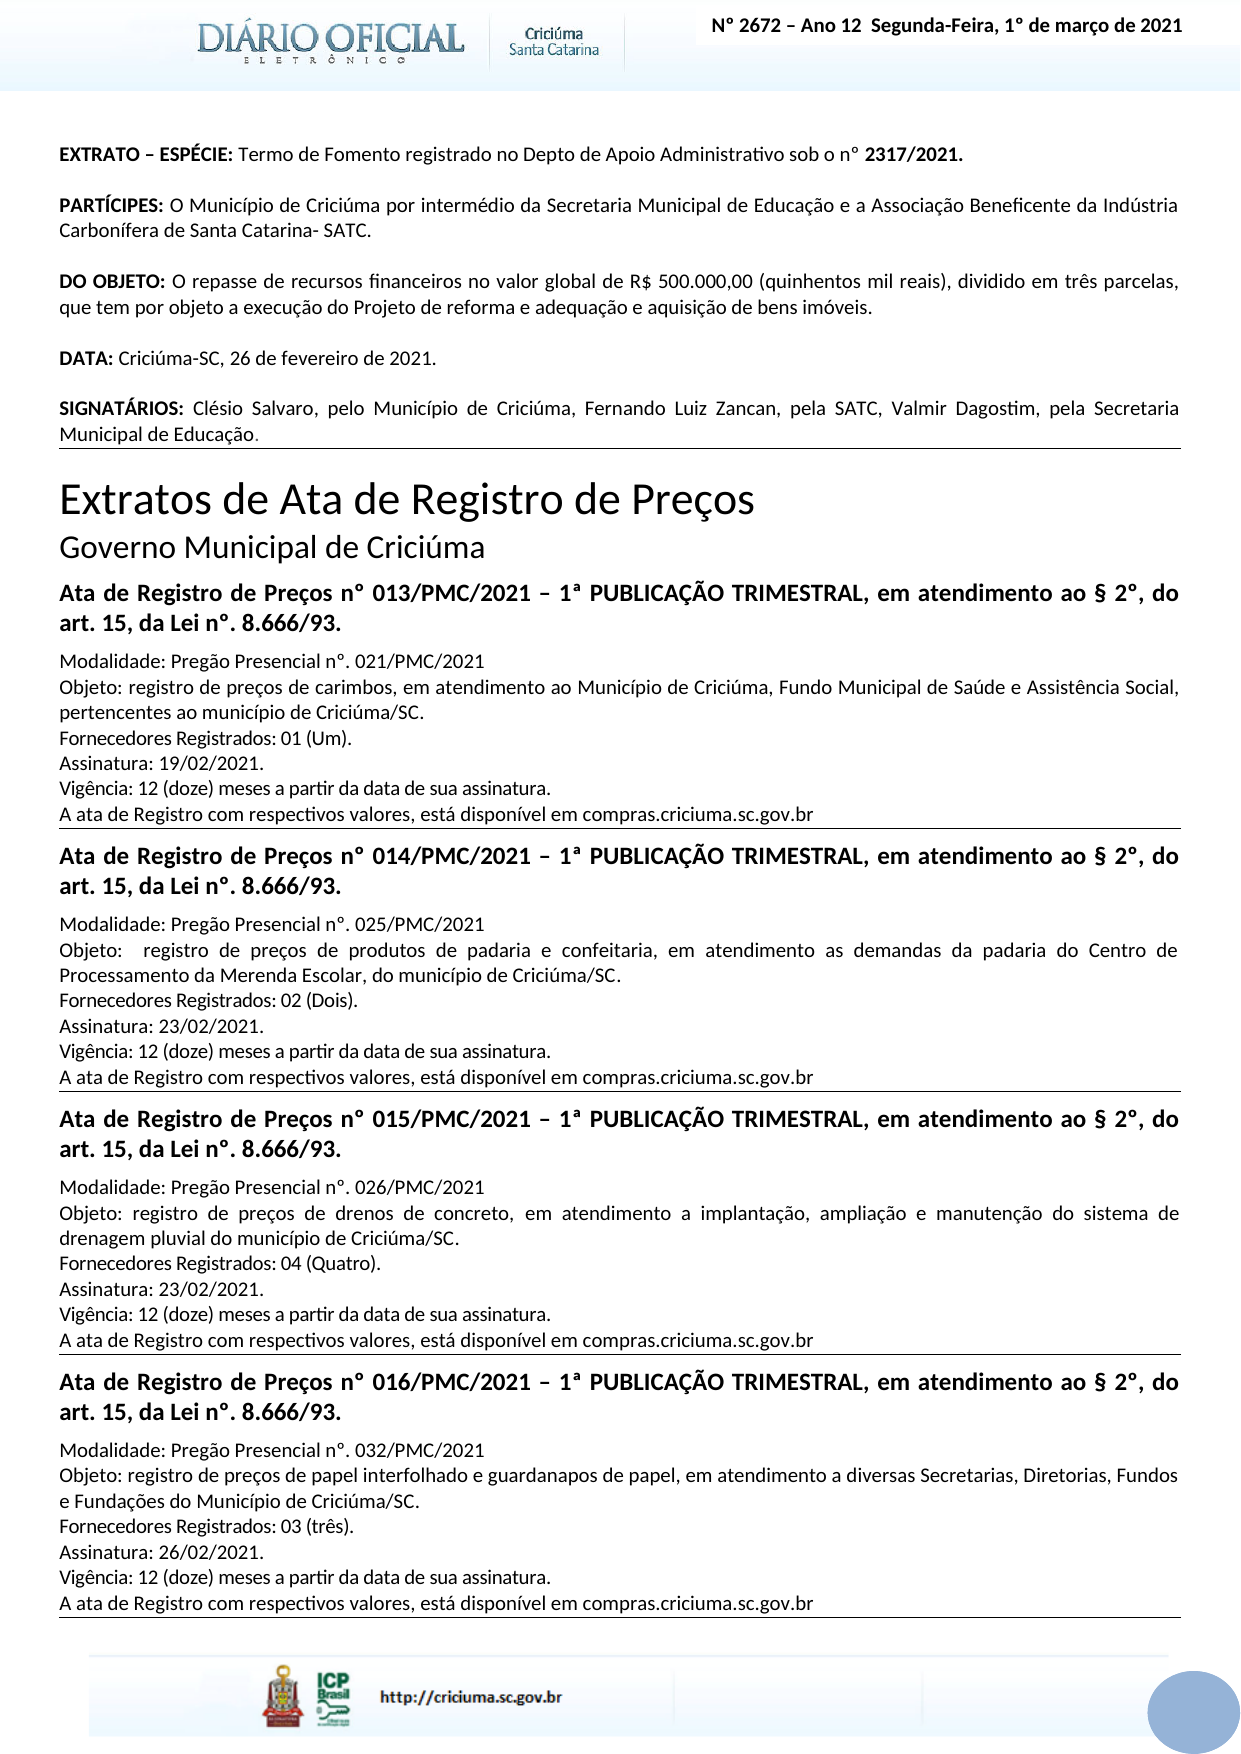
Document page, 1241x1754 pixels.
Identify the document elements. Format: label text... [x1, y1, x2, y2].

text SIGNATÁRIOS: Clésio Salvaro, pelo Município de Criciúma, Fernando Luiz Zancan, pela SATC, Valmir Dagostim, pela Secretaria Municipal de Educação. [59, 396, 1181, 448]
text Vigência: 12 (doze) meses a partir da data de sua assinatura. [59, 1038, 1181, 1064]
text Fornecedores Registrados: 01 (Um). [59, 725, 1181, 750]
text A ata de Registro com respectivos valores, está disponível em compras.criciuma.sc.gov.br [59, 1590, 1181, 1617]
text EXTRATO – ESPÉCIE: Termo de Fomento registrado no Depto de Apoio Administrativo sob o nº 2317/2021. [59, 141, 1181, 167]
text Fornecedores Registrados: 04 (Quatro). [59, 1251, 1181, 1276]
text A ata de Registro com respectivos valores, está disponível em compras.criciuma.sc.gov.br [59, 801, 1181, 828]
text Vigência: 12 (doze) meses a partir da data de sua assinatura. [59, 1564, 1181, 1590]
text Objeto: registro de preços de carimbos, em atendimento ao Município de Criciúma, Fundo Municipal de Saúde e Assistência Social, pertencentes ao município de Criciúma/SC. [59, 674, 1181, 725]
text Governo Municipal de Criciúma [59, 526, 1181, 567]
text A ata de Registro com respectivos valores, está disponível em compras.criciuma.sc.gov.br [59, 1327, 1181, 1354]
text Objeto: registro de preços de drenos de concreto, em atendimento a implantação, ampliação e manutenção do sistema de drenagem pluvial do município de Criciúma/SC. [59, 1200, 1181, 1251]
text Ata de Registro de Preços nº 013/PMC/2021 – 1ª PUBLICAÇÃO TRIMESTRAL, em atendimento ao § 2º, do art. 15, da Lei nº. 8.666/93. [59, 577, 1181, 638]
text Modalidade: Pregão Presencial nº. 026/PMC/2021 [59, 1174, 1181, 1200]
text Objeto: registro de preços de papel interfolhado e guardanapos de papel, em atendimento a diversas Secretarias, Diretorias, Fundos e Fundações do Município de Criciúma/SC. [59, 1463, 1181, 1513]
text Vigência: 12 (doze) meses a partir da data de sua assinatura. [59, 1301, 1181, 1327]
text Modalidade: Pregão Presencial nº. 025/PMC/2021 [59, 911, 1181, 937]
text Fornecedores Registrados: 03 (três). [59, 1513, 1181, 1539]
text Assinatura: 23/02/2021. [59, 1013, 1181, 1038]
text Assinatura: 19/02/2021. [59, 750, 1181, 776]
text Ata de Registro de Preços nº 016/PMC/2021 – 1ª PUBLICAÇÃO TRIMESTRAL, em atendimento ao § 2º, do art. 15, da Lei nº. 8.666/93. [59, 1366, 1181, 1427]
text Modalidade: Pregão Presencial nº. 032/PMC/2021 [59, 1437, 1181, 1463]
text Ata de Registro de Preços nº 014/PMC/2021 – 1ª PUBLICAÇÃO TRIMESTRAL, em atendimento ao § 2º, do art. 15, da Lei nº. 8.666/93. [59, 840, 1181, 901]
text DATA: Criciúma-SC, 26 de fevereiro de 2021. [59, 345, 1181, 370]
text PARTÍCIPES: O Município de Criciúma por intermédio da Secretaria Municipal de Educação e a Associação Beneficente da Indústria Carbonífera de Santa Catarina- SATC. [59, 192, 1181, 243]
text Ata de Registro de Preços nº 015/PMC/2021 – 1ª PUBLICAÇÃO TRIMESTRAL, em atendimento ao § 2º, do art. 15, da Lei nº. 8.666/93. [59, 1103, 1181, 1164]
text A ata de Registro com respectivos valores, está disponível em compras.criciuma.sc.gov.br [59, 1064, 1181, 1091]
text Vigência: 12 (doze) meses a partir da data de sua assinatura. [59, 776, 1181, 801]
text Fornecedores Registrados: 02 (Dois). [59, 988, 1181, 1013]
text DO OBJETO: O repasse de recursos financeiros no valor global de R$ 500.000,00 (quinhentos mil reais), dividido em três parcelas, que tem por objeto a execução do Projeto de reforma e adequação e aquisição de bens imóveis. [59, 268, 1181, 319]
text Modalidade: Pregão Presencial nº. 021/PMC/2021 [59, 648, 1181, 674]
text Assinatura: 26/02/2021. [59, 1539, 1181, 1564]
text Assinatura: 23/02/2021. [59, 1276, 1181, 1301]
text Extratos de Ata de Registro de Preços [59, 470, 1181, 526]
text Objeto: registro de preços de produtos de padaria e confeitaria, em atendimento as demandas da padaria do Centro de Processamento da Merenda Escolar, do município de Criciúma/SC. [59, 937, 1181, 988]
